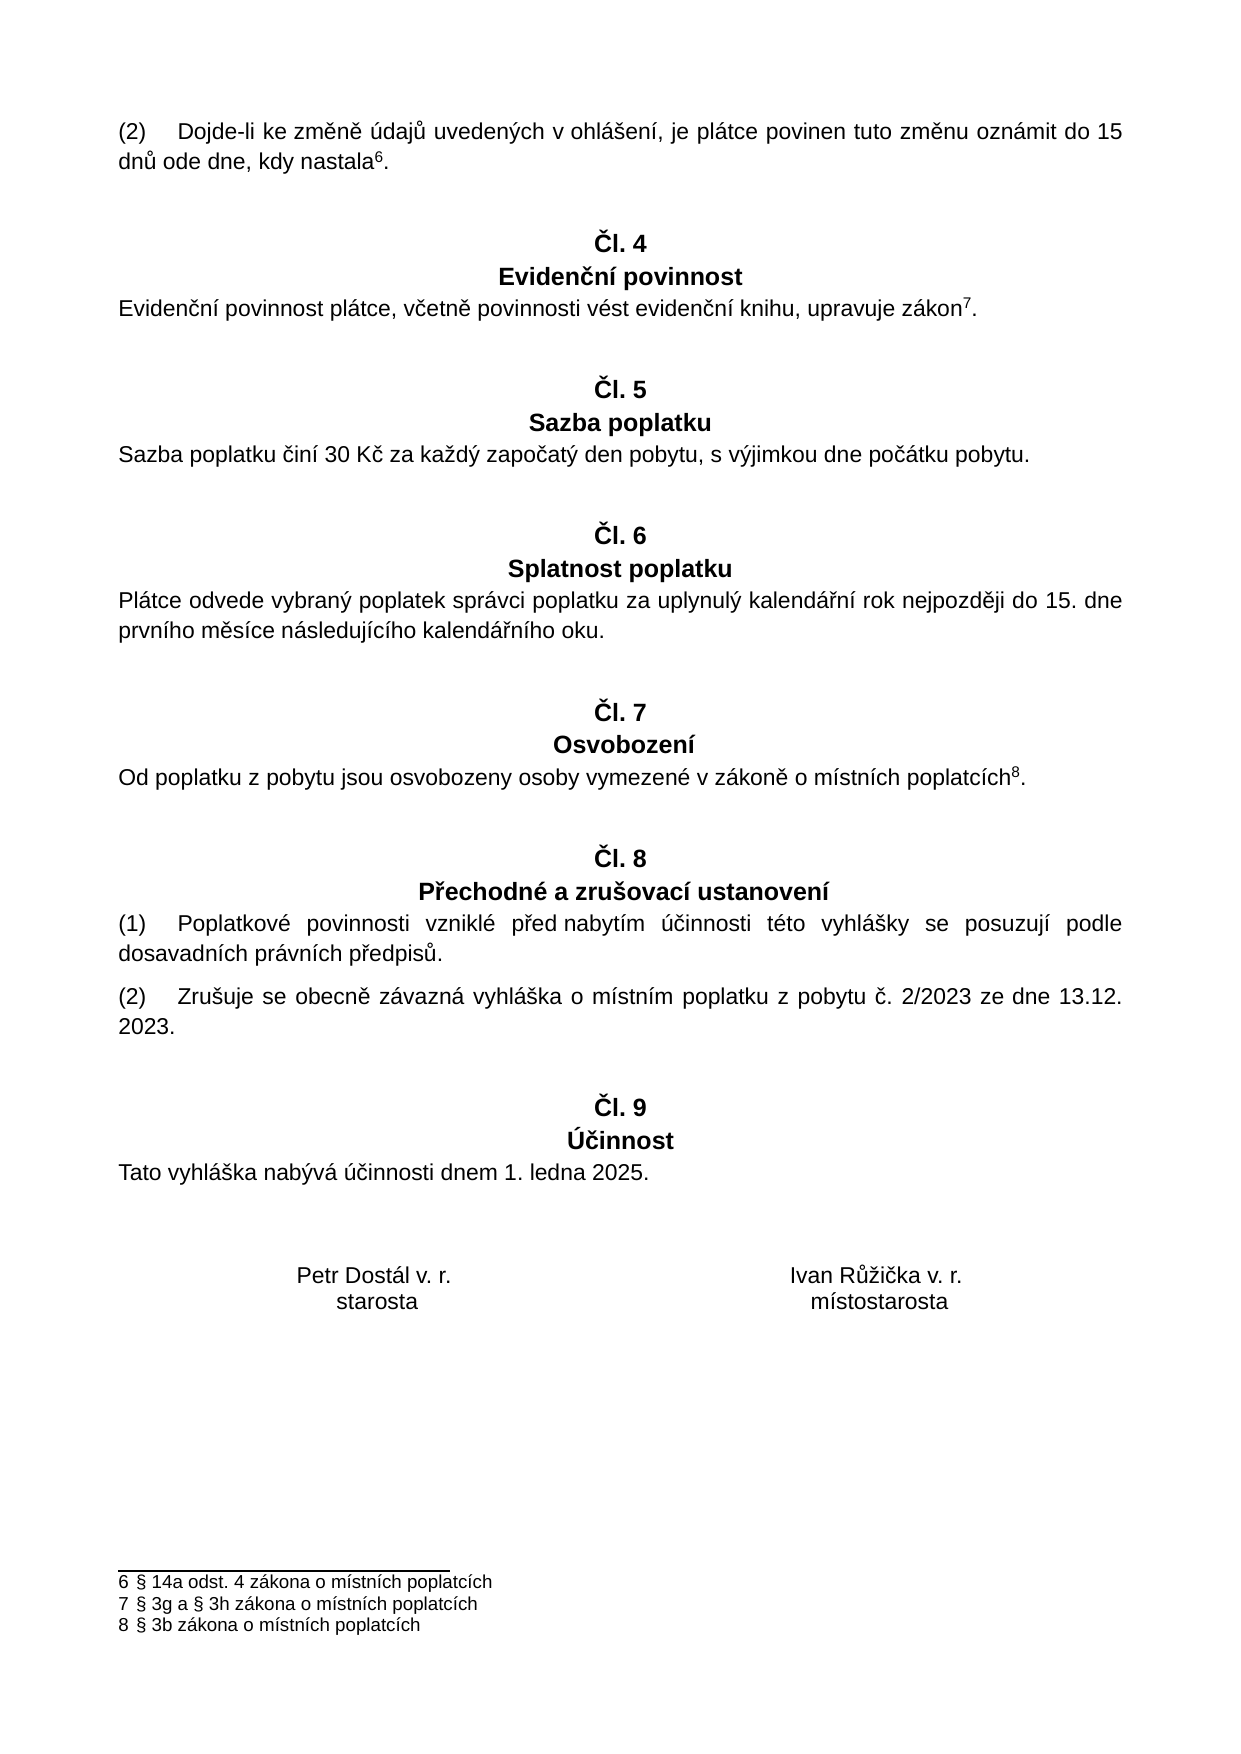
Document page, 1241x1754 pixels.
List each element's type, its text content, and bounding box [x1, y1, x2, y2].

table_cell [625, 1320, 1127, 1438]
list Dojde-li ke změně údajů uvedených v ohlášení, je plátce povinen tuto změnu oznámit do 15 dnů ode dne, kdy nastala. [118, 118, 1122, 175]
table_header Ivan Růžička v. r. místostarosta [625, 1202, 1127, 1320]
list Zrušuje se obecně závazná vyhláška o místním poplatku z pobytu č. 2/2023 ze dne 13.12. 2023. [118, 983, 1122, 1039]
subtitle Čl. 6 Splatnost poplatku [118, 521, 1122, 583]
subtitle Čl. 4 Evidenční povinnost [118, 228, 1122, 290]
subtitle Čl. 5 Sazba poplatku [118, 375, 1122, 437]
text § 3g a § 3h zákona o místních poplatcích [118, 1592, 1122, 1614]
text § 3b zákona o místních poplatcích [118, 1614, 1122, 1635]
text Tato vyhláška nabývá účinnosti dnem 1. ledna 2025. [118, 1159, 1122, 1186]
text Sazba poplatku činí 30 Kč za každý započatý den pobytu, s výjimkou dne počátku pobytu. [118, 441, 1122, 467]
text Od poplatku z pobytu jsou osvobozeny osoby vymezené v zákoně o místních poplatcích. [118, 763, 1122, 790]
text Plátce odvede vybraný poplatek správci poplatku za uplynulý kalendářní rok nejpozději do 15. dne prvního měsíce následujícího kalendářního oku. [118, 587, 1122, 644]
text Evidenční povinnost plátce, včetně povinnosti vést evidenční knihu, upravuje zákon. [118, 294, 1122, 321]
list § 14a odst. 4 zákona o místních poplatcích [118, 1571, 1122, 1592]
table_cell [123, 1320, 625, 1438]
subtitle Čl. 9 Účinnost [118, 1093, 1122, 1155]
subtitle Čl. 7 Osvobození [118, 697, 1122, 759]
subtitle Čl. 8 Přechodné a zrušovací ustanovení [118, 844, 1122, 906]
table_header Petr Dostál v. r. starosta [123, 1202, 625, 1320]
list Poplatkové povinnosti vzniklé před nabytím účinnosti této vyhlášky se posuzují podle dosavadních právních předpisů. [118, 910, 1122, 966]
